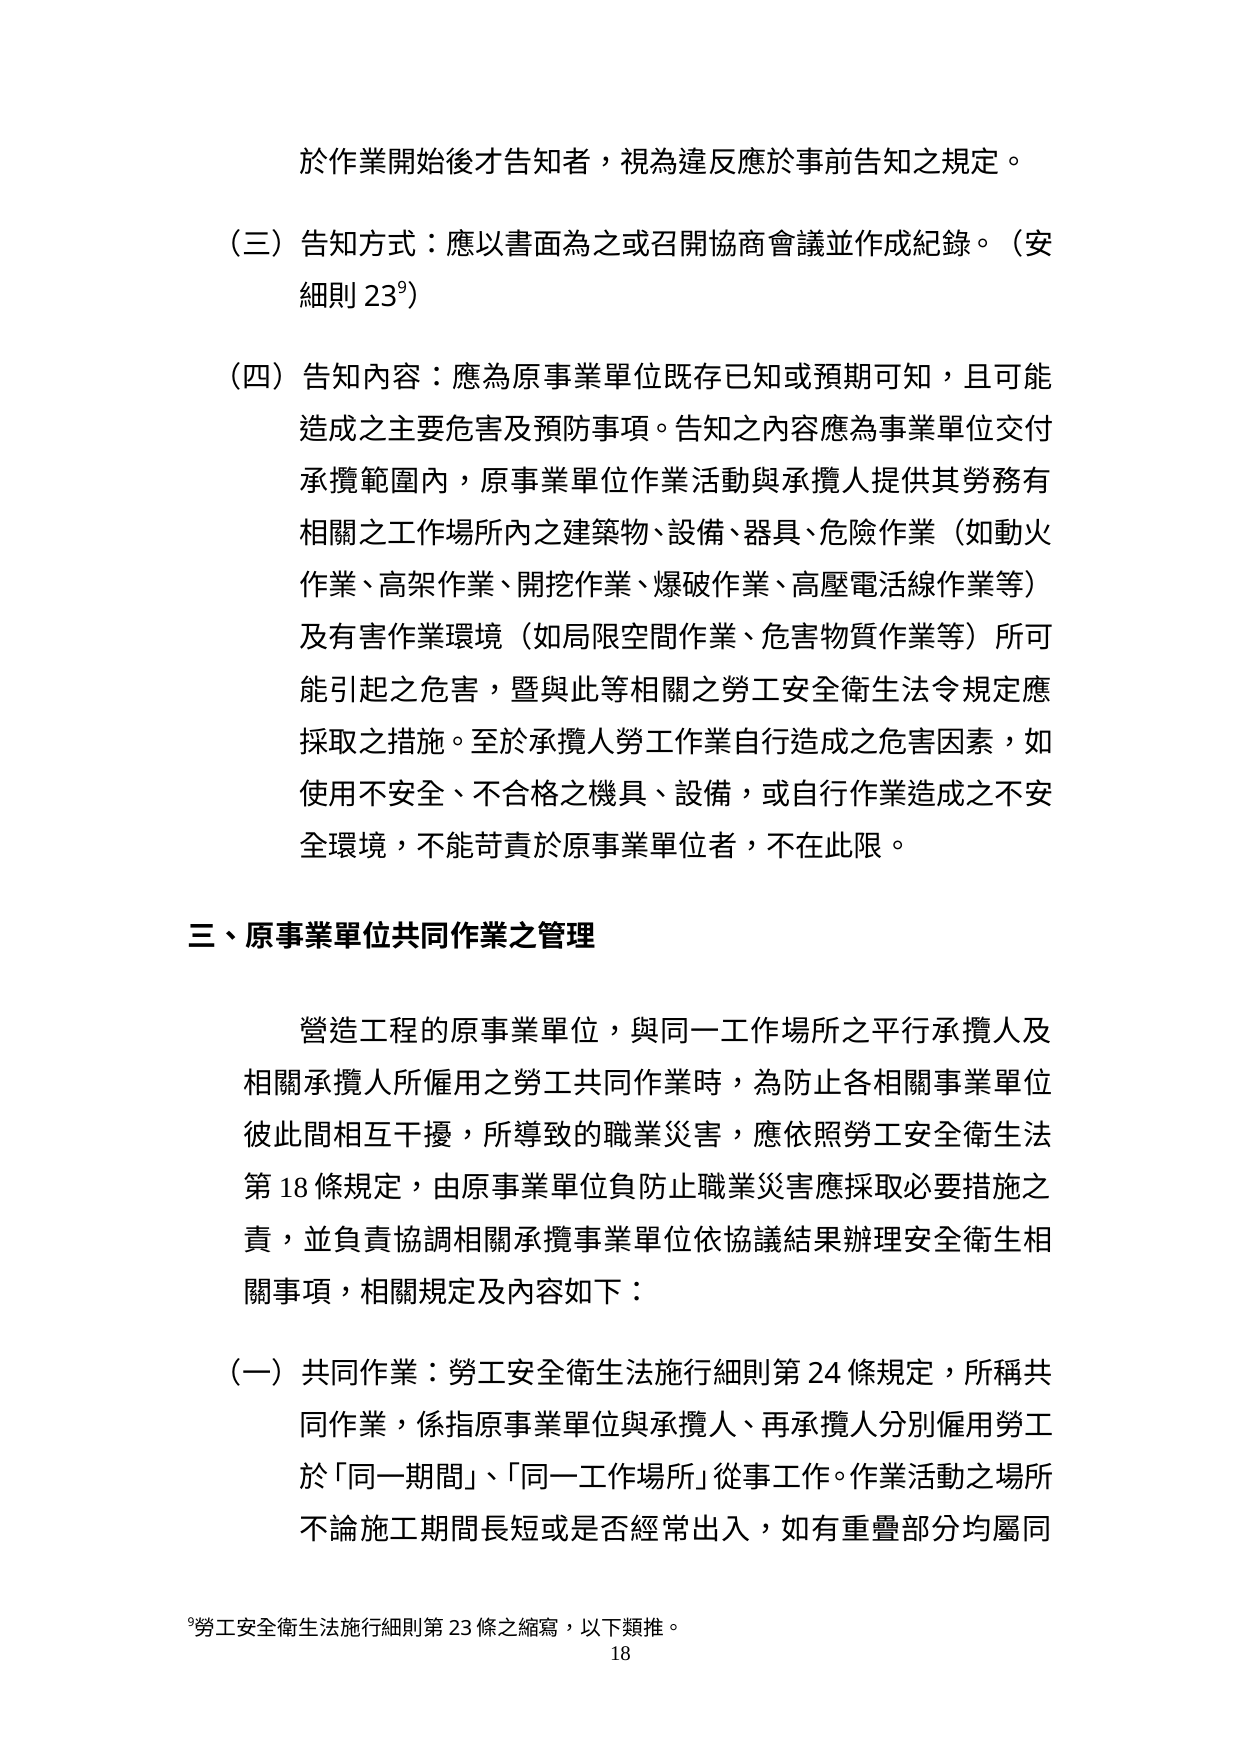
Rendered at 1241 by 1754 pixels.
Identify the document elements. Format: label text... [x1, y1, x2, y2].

text （四）告知內容：應為原事業單位既存已知或預期可知，且可能造成之主要危害及預防事項。告知之內容應為事業單位交付承攬範圍內，原事業單位作業活動與承攬人提供其勞務有相關之工作場所內之建築物、設備、器具、危險作業（如動火作業、高架作業、開挖作業、爆破作業、高壓電活線作業等）及有害作業環境（如局限空間作業、危害物質作業等）所可能引起之危害，暨與此等相關之勞工安全衛生法令規定應採取之措施。至於承攬人勞工作業自行造成之危害因素，如使用不安全、不合格之機具、設備，或自行作業造成之不安全環境，不能苛責於原事業單位者，不在此限。 [213, 346, 1053, 867]
text 三、原事業單位共同作業之管理 [187, 896, 1053, 971]
text （三）告知方式：應以書面為之或召開協商會議並作成紀錄。（安細則23） [213, 212, 1053, 317]
text （二）告知時機：應於以其事業交付承攬時或工作進行之前告知。於作業開始後才告知者，視為違反應於事前告知之規定。 [213, 131, 1053, 183]
text 勞工安全衛生法施行細則第23條之縮寫，以下類推。 [187, 1611, 1053, 1642]
text 營造工程的原事業單位，與同一工作場所之平行承攬人及相關承攬人所僱用之勞工共同作業時，為防止各相關事業單位彼此間相互干擾，所導致的職業災害，應依照勞工安全衛生法第18條規定，由原事業單位負防止職業災害應採取必要措施之責，並負責協調相關承攬事業單位依協議結果辦理安全衛生相關事項，相關規定及內容如下： [243, 1000, 1053, 1312]
text （一）共同作業：勞工安全衛生法施行細則第24條規定，所稱共同作業，係指原事業單位與承攬人、再承攬人分別僱用勞工於「同一期間」、「同一工作場所」從事工作。作業活動之場所不論施工期間長短或是否經常出入，如有重疊部分均屬同 [213, 1342, 1053, 1550]
